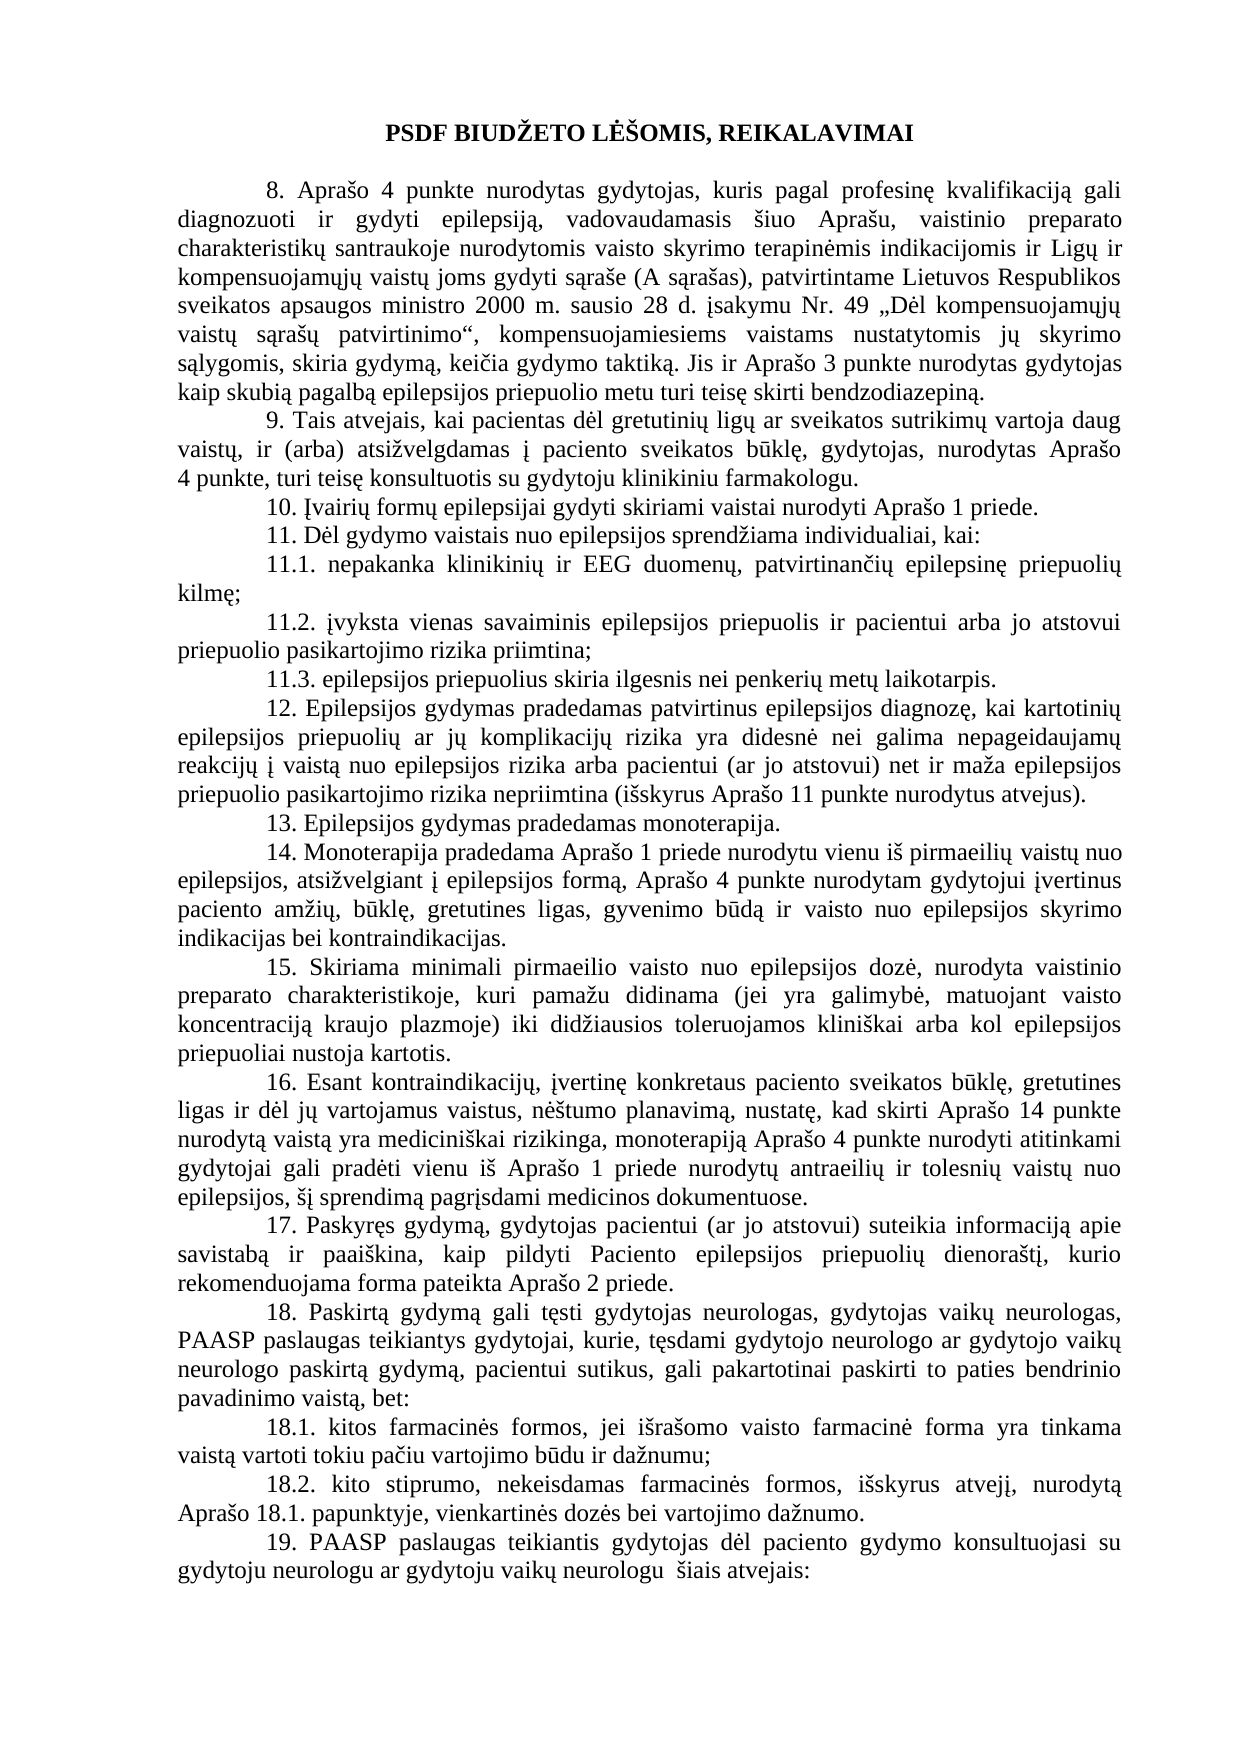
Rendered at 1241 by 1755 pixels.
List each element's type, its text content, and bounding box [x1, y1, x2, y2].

text 13. Epilepsijos gydymas pradedamas monoterapija. [177, 808, 1122, 837]
text 18. Paskirtą gydymą gali tęsti gydytojas neurologas, gydytojas vaikų neurologas, PAASP paslaugas teikiantys gydytojai, kurie, tęsdami gydytojo neurologo ar gydytojo vaikų neurologo paskirtą gydymą, pacientui sutikus, gali pakartotinai paskirti to paties bendrinio pavadinimo vaistą, bet: [177, 1297, 1122, 1412]
text 18.1. kitos farmacinės formos, jei išrašomo vaisto farmacinė forma yra tinkama vaistą vartoti tokiu pačiu vartojimo būdu ir dažnumu; [177, 1412, 1122, 1469]
text 14. Monoterapija pradedama Aprašo 1 priede nurodytu vienu iš pirmaeilių vaistų nuo epilepsijos, atsižvelgiant į epilepsijos formą, Aprašo 4 punkte nurodytam gydytojui įvertinus paciento amžių, būklę, gretutines ligas, gyvenimo būdą ir vaisto nuo epilepsijos skyrimo indikacijas bei kontraindikacijas. [177, 837, 1122, 952]
text 15. Skiriama minimali pirmaeilio vaisto nuo epilepsijos dozė, nurodyta vaistinio preparato charakteristikoje, kuri pamažu didinama (jei yra galimybė, matuojant vaisto koncentraciją kraujo plazmoje) iki didžiausios toleruojamos kliniškai arba kol epilepsijos priepuoliai nustoja kartotis. [177, 952, 1122, 1067]
text 12. Epilepsijos gydymas pradedamas patvirtinus epilepsijos diagnozę, kai kartotinių epilepsijos priepuolių ar jų komplikacijų rizika yra didesnė nei galima nepageidaujamų reakcijų į vaistą nuo epilepsijos rizika arba pacientui (ar jo atstovui) net ir maža epilepsijos priepuolio pasikartojimo rizika nepriimtina (išskyrus Aprašo 11 punkte nurodytus atvejus). [177, 693, 1122, 808]
text 11.1. nepakanka klinikinių ir EEG duomenų, patvirtinančių epilepsinę priepuolių kilmę; [177, 549, 1122, 607]
text 10. Įvairių formų epilepsijai gydyti skiriami vaistai nurodyti Aprašo 1 priede. [177, 492, 1122, 521]
text 11.3. epilepsijos priepuolius skiria ilgesnis nei penkerių metų laikotarpis. [177, 664, 1122, 693]
text 19. PAASP paslaugas teikiantis gydytojas dėl paciento gydymo konsultuojasi su gydytoju neurologu ar gydytoju vaikų neurologu šiais atvejais: [177, 1527, 1122, 1584]
text 9. Tais atvejais, kai pacientas dėl gretutinių ligų ar sveikatos sutrikimų vartoja daug vaistų, ir (arba) atsižvelgdamas į paciento sveikatos būklę, gydytojas, nurodytas Aprašo 4 punkte, turi teisę konsultuotis su gydytoju klinikiniu farmakologu. [177, 406, 1122, 492]
text PSDF BIUDŽETO LĖŠOMIS, REIKALAVIMAI [177, 118, 1122, 147]
text 11.2. įvyksta vienas savaiminis epilepsijos priepuolis ir pacientui arba jo atstovui priepuolio pasikartojimo rizika priimtina; [177, 607, 1122, 664]
text 16. Esant kontraindikacijų, įvertinę konkretaus paciento sveikatos būklę, gretutines ligas ir dėl jų vartojamus vaistus, nėštumo planavimą, nustatę, kad skirti Aprašo 14 punkte nurodytą vaistą yra mediciniškai rizikinga, monoterapiją Aprašo 4 punkte nurodyti atitinkami gydytojai gali pradėti vienu iš Aprašo 1 priede nurodytų antraeilių ir tolesnių vaistų nuo epilepsijos, šį sprendimą pagrįsdami medicinos dokumentuose. [177, 1067, 1122, 1211]
text 11. Dėl gydymo vaistais nuo epilepsijos sprendžiama individualiai, kai: [177, 521, 1122, 549]
text 8. Aprašo 4 punkte nurodytas gydytojas, kuris pagal profesinę kvalifikaciją gali diagnozuoti ir gydyti epilepsiją, vadovaudamasis šiuo Aprašu, vaistinio preparato charakteristikų santraukoje nurodytomis vaisto skyrimo terapinėmis indikacijomis ir Ligų ir kompensuojamųjų vaistų joms gydyti sąraše (A sąrašas), patvirtintame Lietuvos Respublikos sveikatos apsaugos ministro 2000 m. sausio 28 d. įsakymu Nr. 49 „Dėl kompensuojamųjų vaistų sąrašų patvirtinimo“, kompensuojamiesiems vaistams nustatytomis jų skyrimo sąlygomis, skiria gydymą, keičia gydymo taktiką. Jis ir Aprašo 3 punkte nurodytas gydytojas kaip skubią pagalbą epilepsijos priepuolio metu turi teisę skirti bendzodiazepiną. [177, 176, 1122, 406]
text 17. Paskyręs gydymą, gydytojas pacientui (ar jo atstovui) suteikia informaciją apie savistabą ir paaiškina, kaip pildyti Paciento epilepsijos priepuolių dienoraštį, kurio rekomenduojama forma pateikta Aprašo 2 priede. [177, 1211, 1122, 1297]
text 18.2. kito stiprumo, nekeisdamas farmacinės formos, išskyrus atvejį, nurodytą Aprašo 18.1. papunktyje, vienkartinės dozės bei vartojimo dažnumo. [177, 1469, 1122, 1527]
